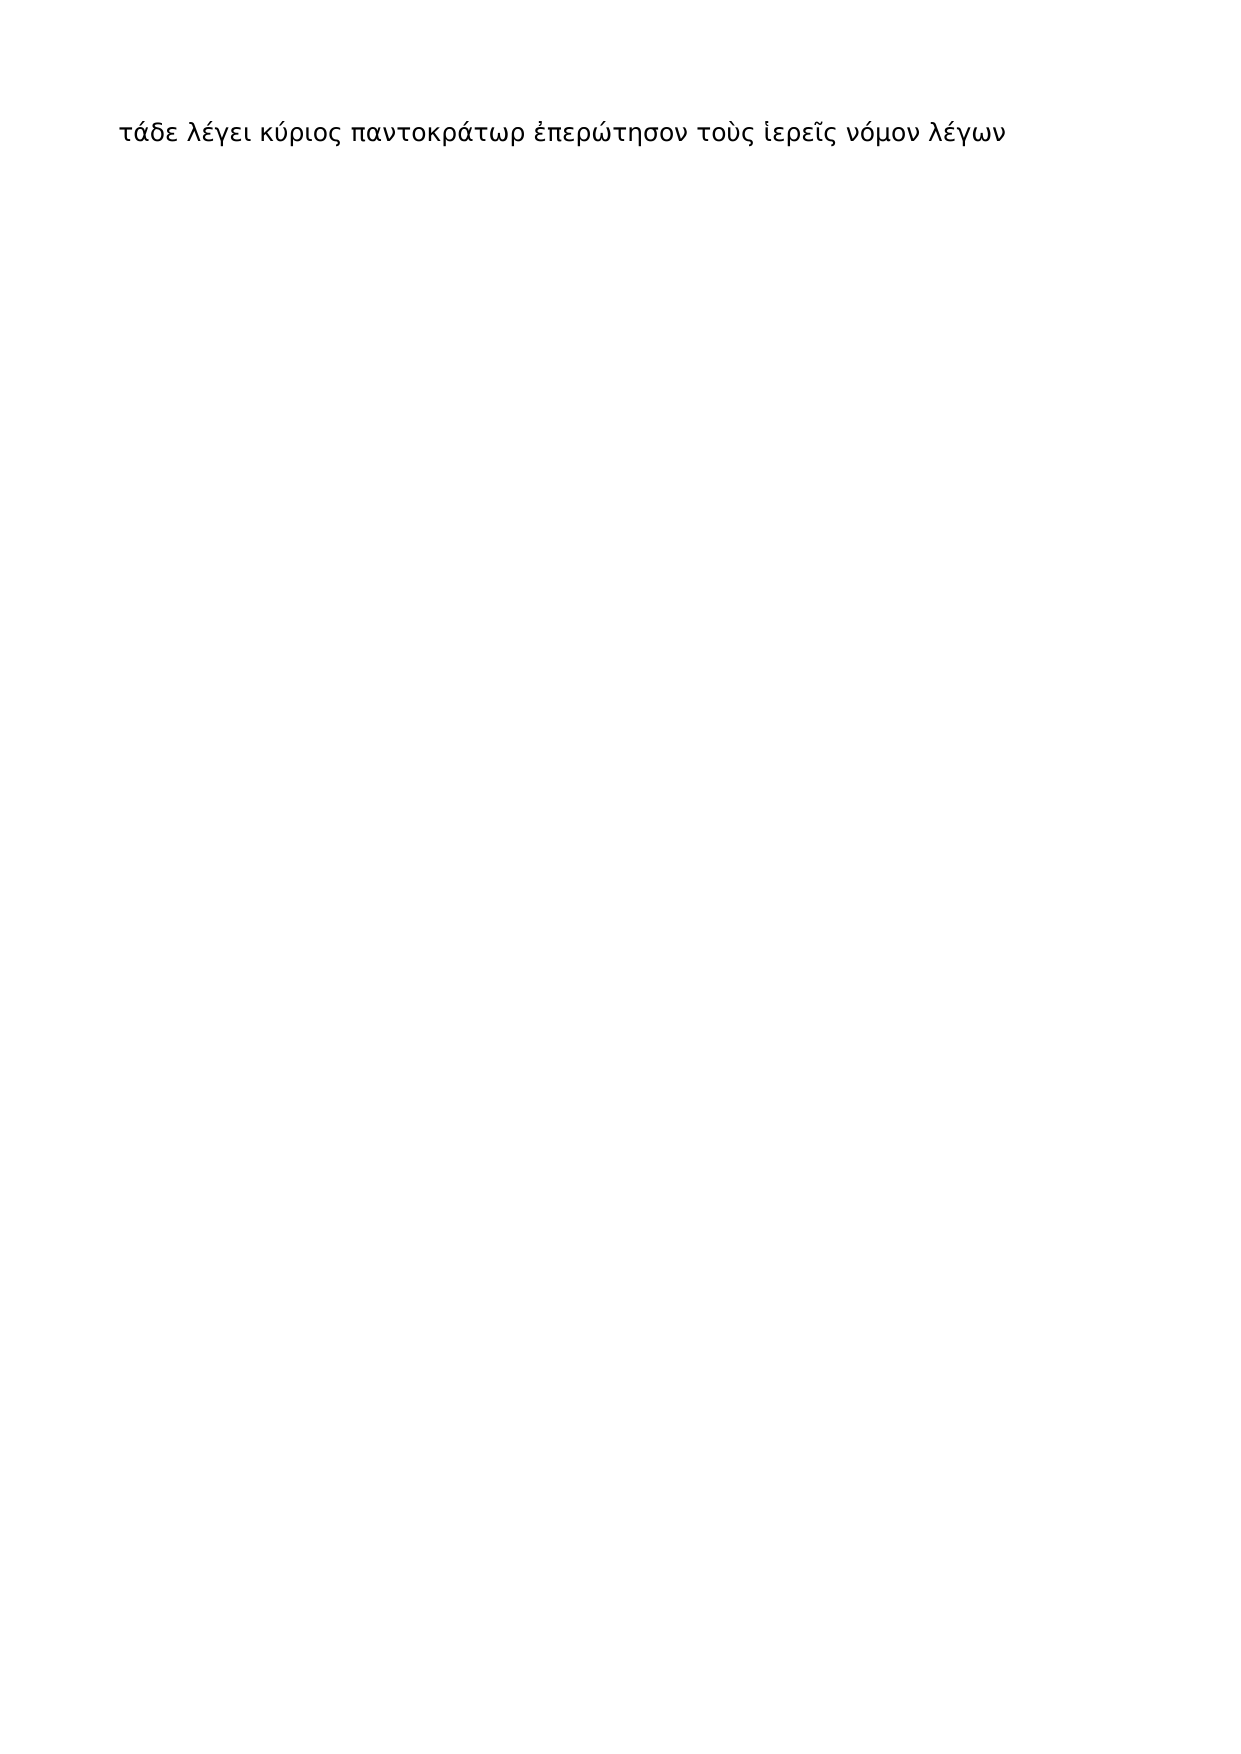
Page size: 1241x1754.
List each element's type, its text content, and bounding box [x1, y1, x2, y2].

text τάδε λέγει κύριος παντοκράτωρ ἐπερώτησον τοὺς ἱερεῖς νόμον λέγων [118, 118, 1122, 147]
